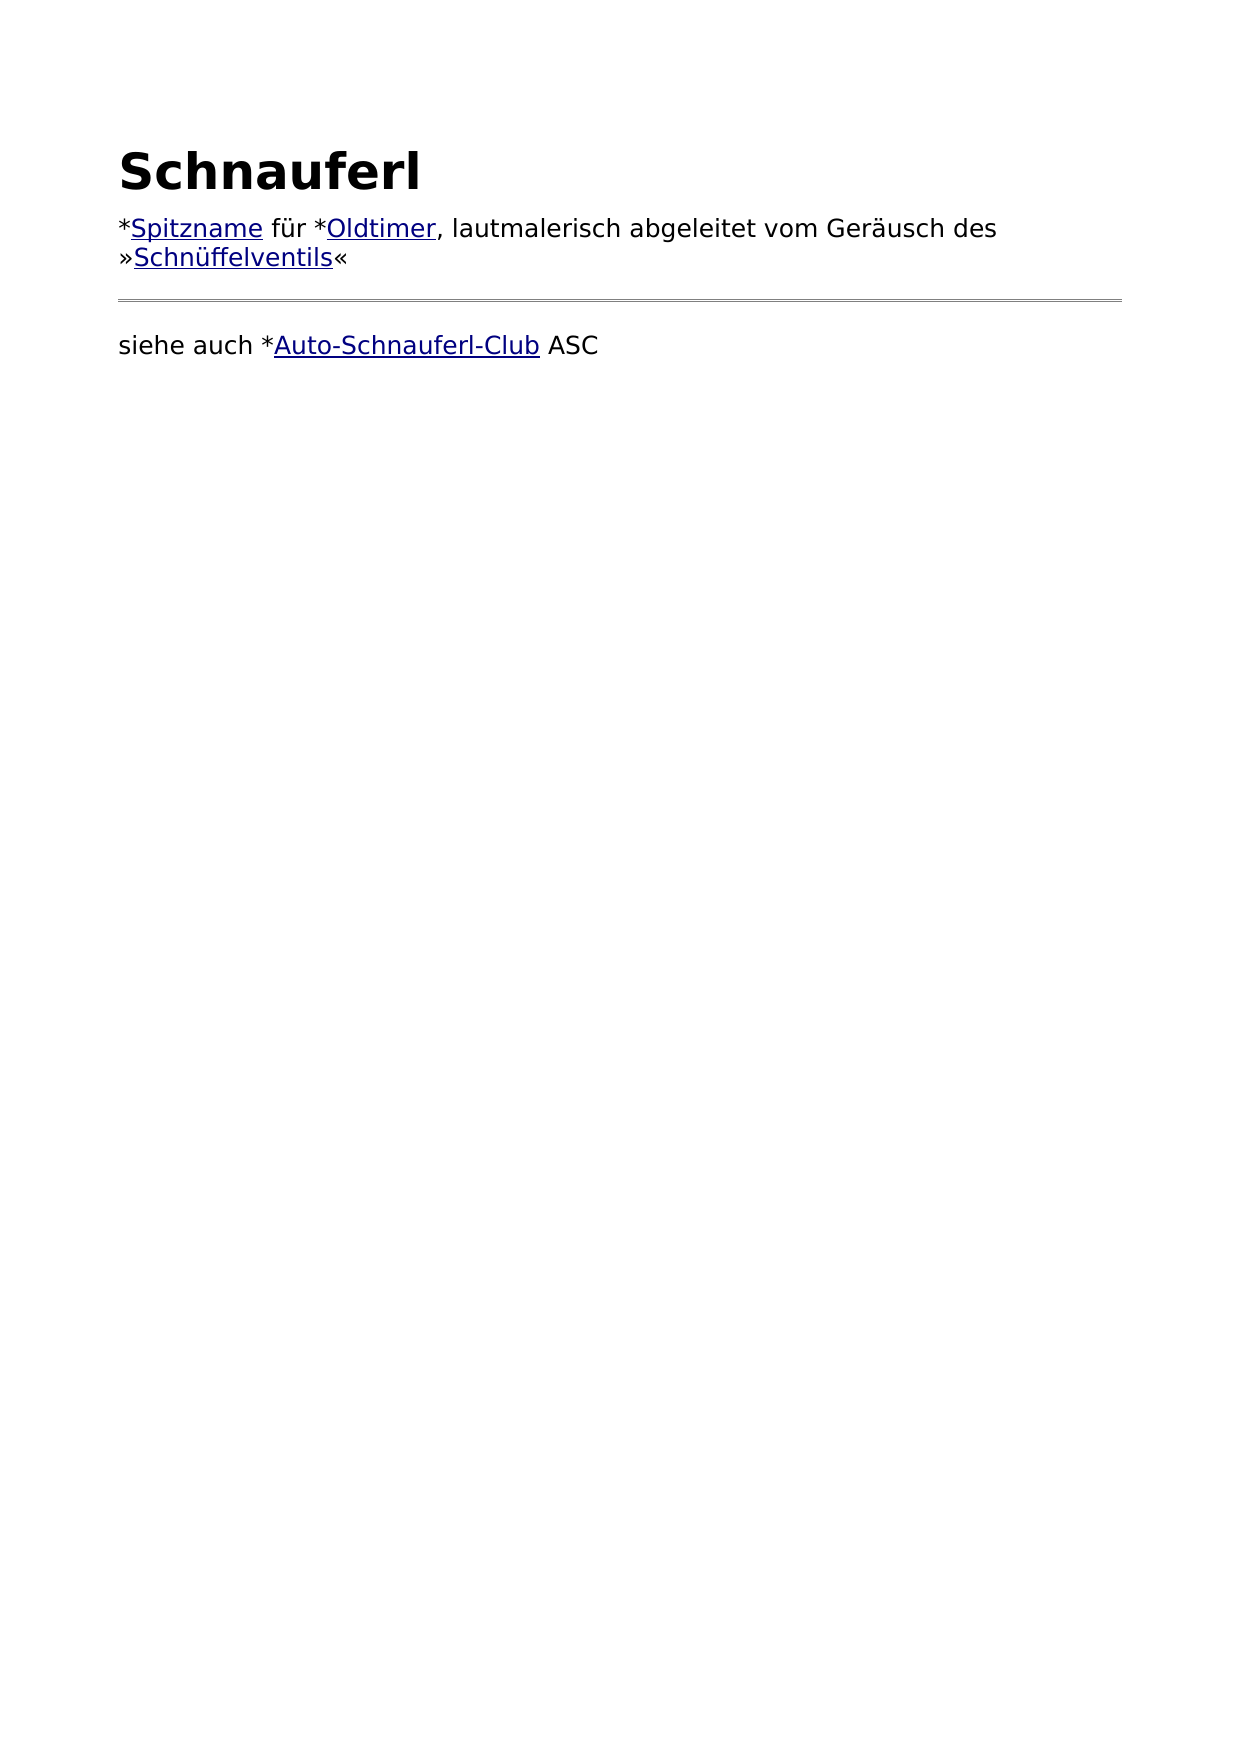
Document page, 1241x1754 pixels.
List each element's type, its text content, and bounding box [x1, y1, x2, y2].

subtitle Schnauferl [118, 143, 1122, 201]
text siehe auch *Auto-Schnauferl-Club ASC [118, 331, 1122, 360]
text *Spitzname für *Oldtimer, lautmalerisch abgeleitet vom Geräusch des »Schnüffelventils« [118, 214, 1122, 272]
